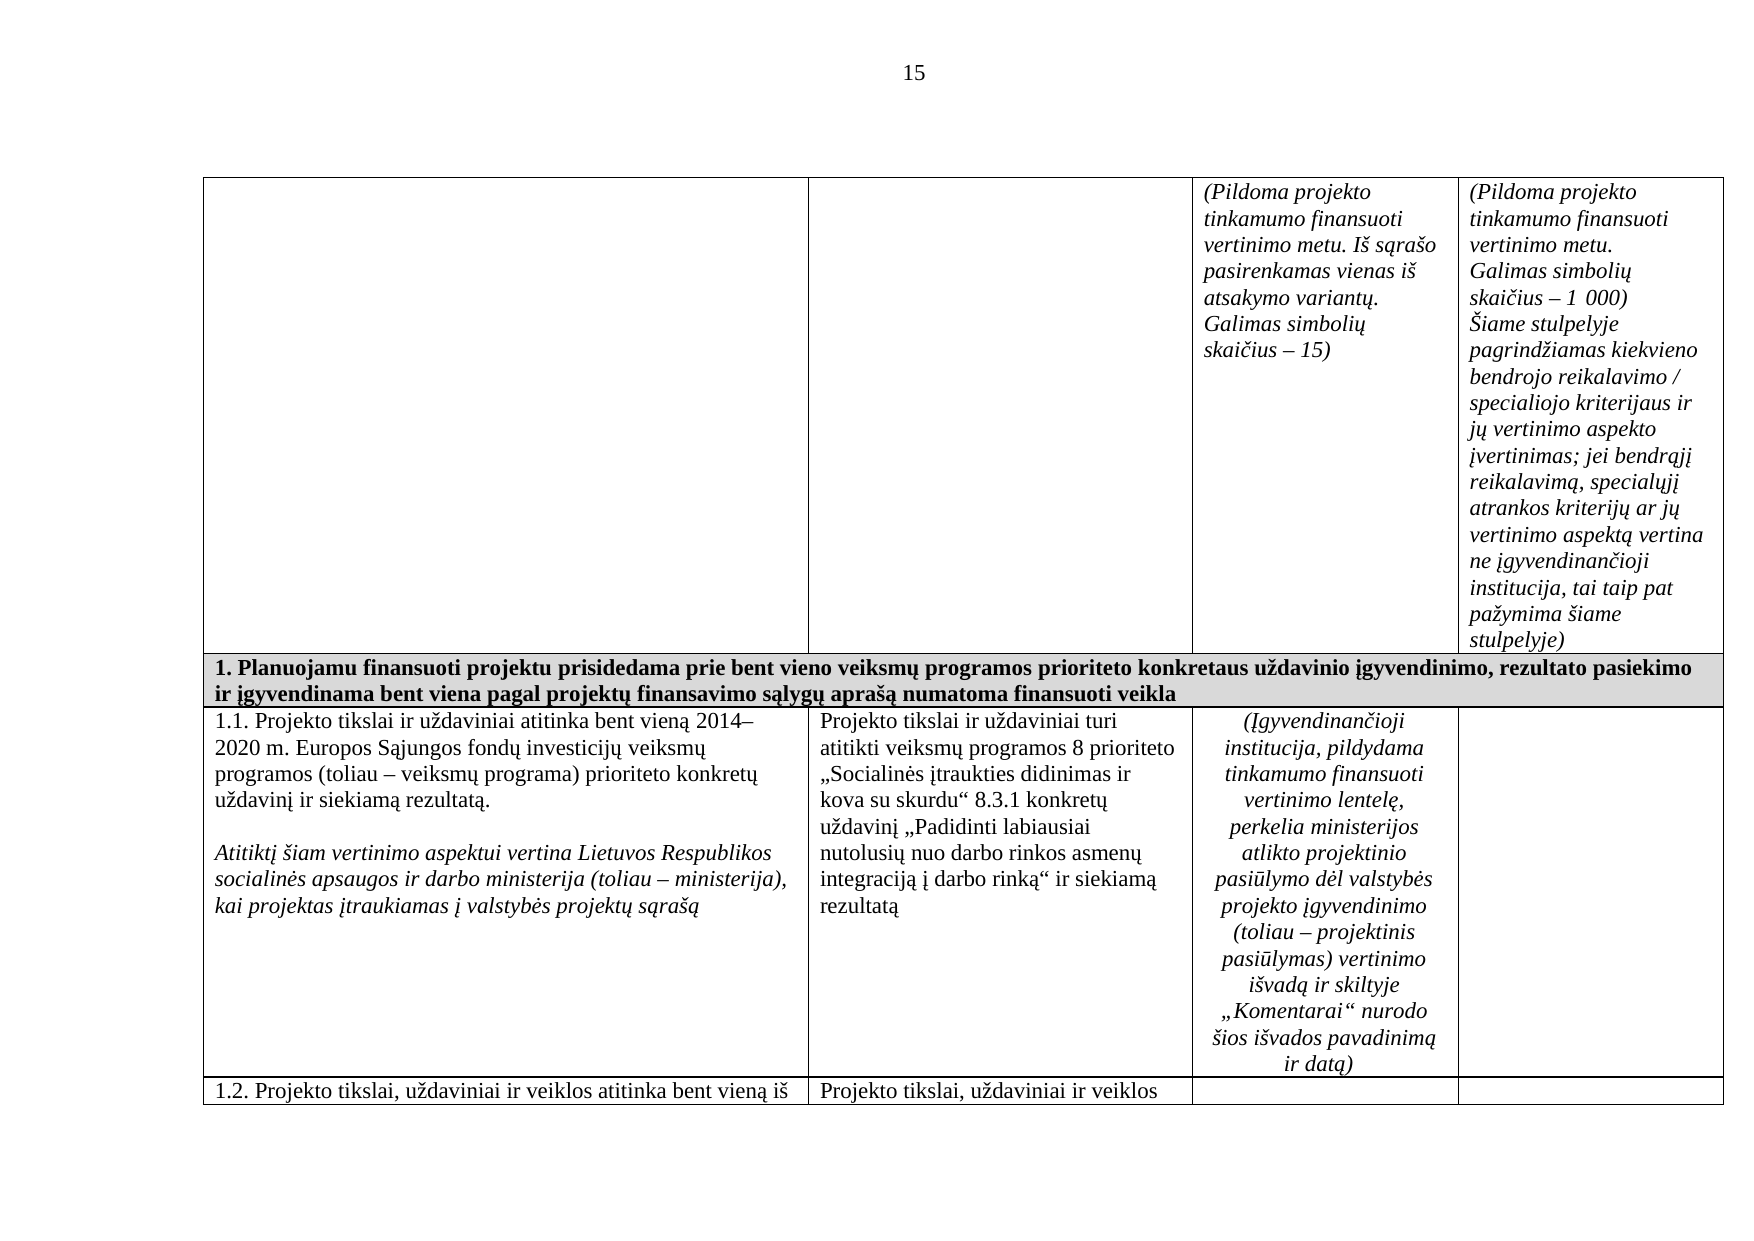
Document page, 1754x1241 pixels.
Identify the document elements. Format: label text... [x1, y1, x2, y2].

table_cell Projekto tikslai, uždaviniai ir veiklos [809, 1078, 1192, 1104]
table_cell 1.2. Projekto tikslai, uždaviniai ir veiklos atitinka bent vieną iš [204, 1078, 808, 1104]
table_cell 1.1. Projekto tikslai ir uždaviniai atitinka bent vieną 2014–2020 m. Europos Sąjungos fondų investicijų veiksmų programos (toliau – veiksmų programa) prioriteto konkretų uždavinį ir siekiamą rezultatą. Atitiktį šiam vertinimo aspektui vertina Lietuvos Respublikos socialinės apsaugos ir darbo ministerija (toliau – ministerija), kai projektas įtraukiamas į valstybės projektų sąrašą [204, 708, 808, 1076]
table_cell (Pildoma projekto tinkamumo finansuoti vertinimo metu. Galimas simbolių skaičius – 1 000) Šiame stulpelyje pagrindžiamas kiekvieno bendrojo reikalavimo / specialiojo kriterijaus ir jų vertinimo aspekto įvertinimas; jei bendrąjį reikalavimą, specialųjį atrankos kriterijų ar jų vertinimo aspektą vertina ne įgyvendinančioji institucija, tai taip pat pažymima šiame stulpelyje) [1459, 178, 1723, 653]
table_cell Projekto tikslai ir uždaviniai turi atitikti veiksmų programos 8 prioriteto „Socialinės įtraukties didinimas ir kova su skurdu“ 8.3.1 konkretų uždavinį „Padidinti labiausiai nutolusių nuo darbo rinkos asmenų integraciją į darbo rinką“ ir siekiamą rezultatą [809, 708, 1192, 1076]
table_cell 1. Planuojamu finansuoti projektu prisidedama prie bent vieno veiksmų programos prioriteto konkretaus uždavinio įgyvendinimo, rezultato pasiekimo ir įgyvendinama bent viena pagal projektų finansavimo sąlygų aprašą numatoma finansuoti veikla [204, 654, 1723, 706]
table_cell [204, 178, 808, 653]
table_cell [1459, 1078, 1723, 1104]
table_cell (Įgyvendinančioji institucija, pildydama tinkamumo finansuoti vertinimo lentelę, perkelia ministerijos atlikto projektinio pasiūlymo dėl valstybės projekto įgyvendinimo (toliau – projektinis pasiūlymas) vertinimo išvadą ir skiltyje „Komentarai“ nurodo šios išvados pavadinimą ir datą) [1193, 708, 1458, 1076]
table_cell [1459, 708, 1723, 1076]
table_cell (Pildoma projekto tinkamumo finansuoti vertinimo metu. Iš sąrašo pasirenkamas vienas iš atsakymo variantų. Galimas simbolių skaičius – 15) [1193, 178, 1458, 653]
table_cell [809, 178, 1192, 653]
table_cell [1193, 1078, 1458, 1104]
